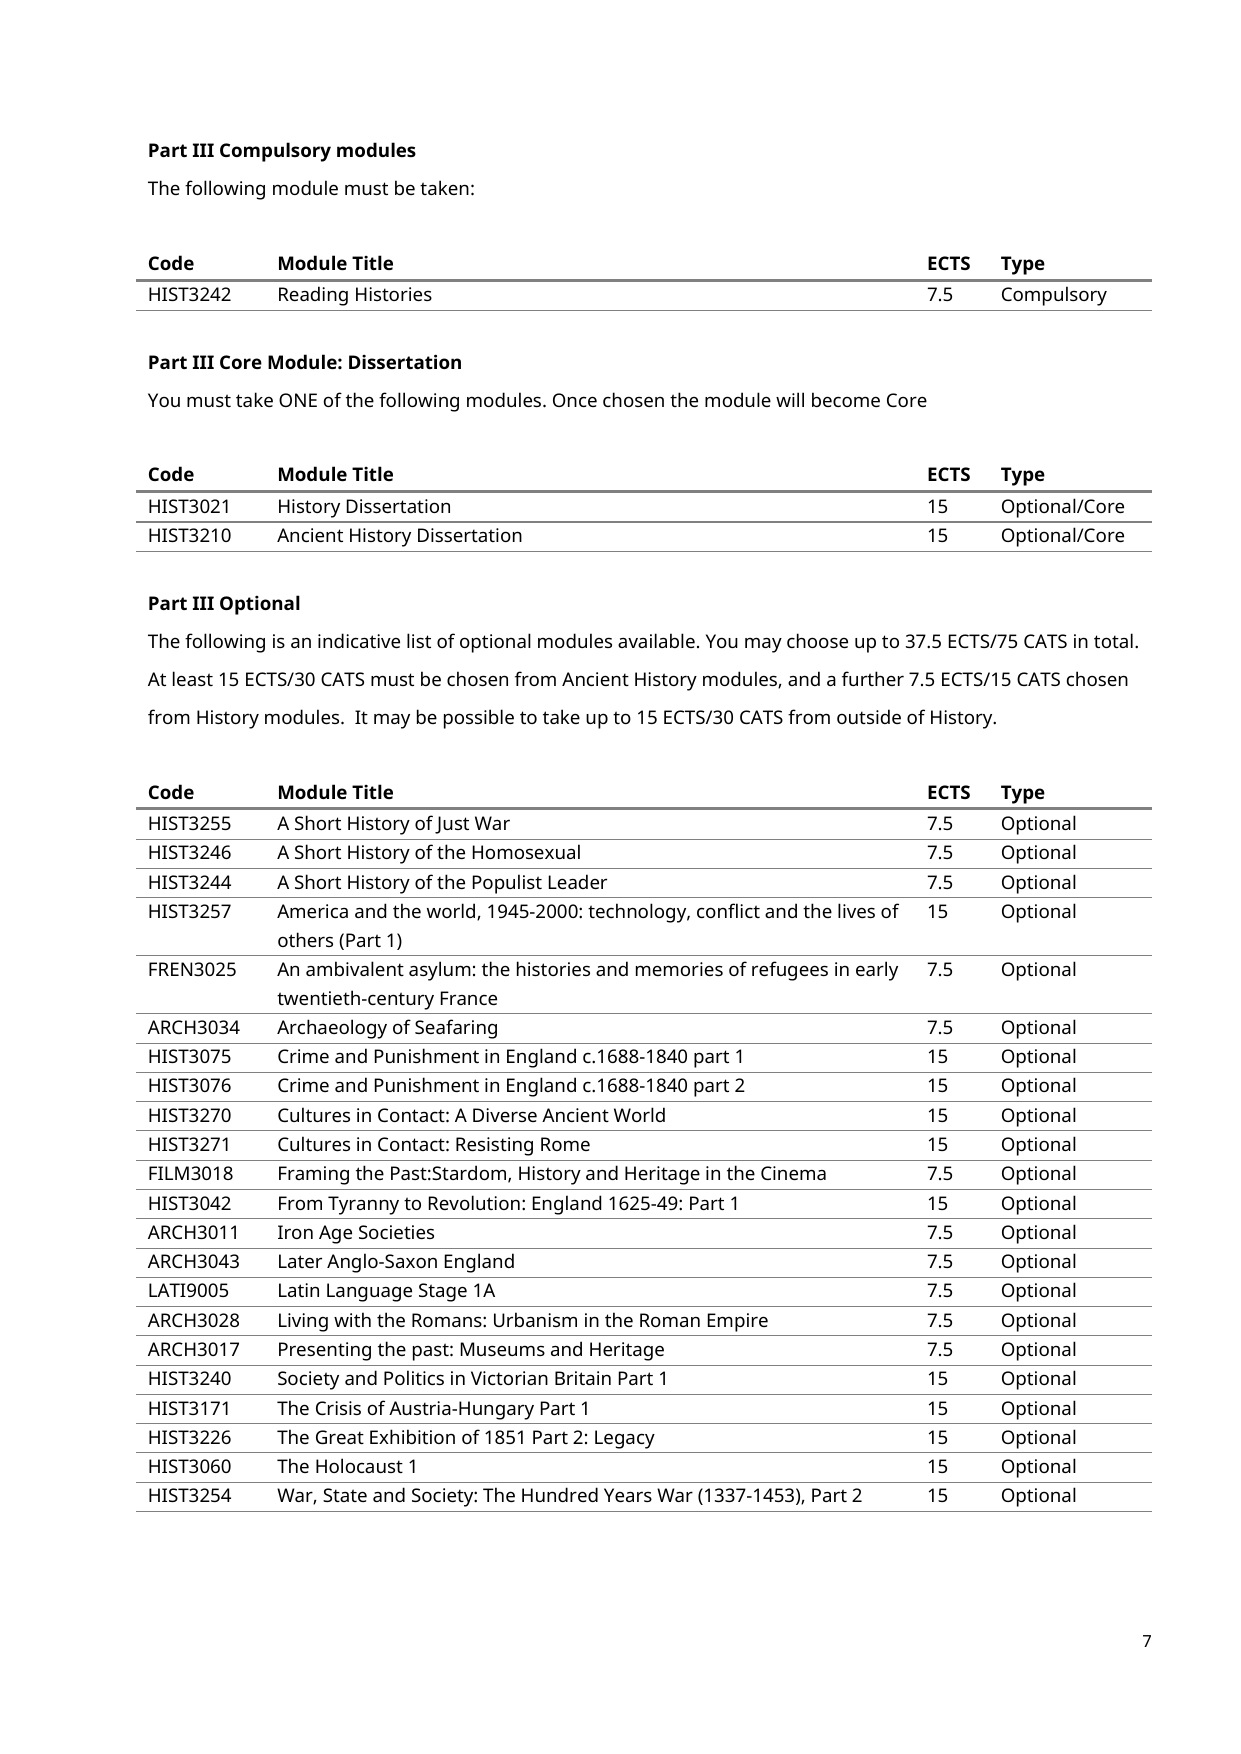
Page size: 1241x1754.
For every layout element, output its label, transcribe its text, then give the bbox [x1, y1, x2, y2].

table_cell Part III Core Module: Dissertation You must take ONE of the following modules. Once chosen the module will become Core [136, 311, 1152, 462]
table_cell Cultures in Contact: A Diverse Ancient World [266, 1102, 916, 1130]
table_cell History Dissertation [266, 493, 916, 521]
table_cell Module Title [266, 462, 916, 490]
table_cell Optional [989, 1307, 1152, 1335]
table_cell Iron Age Societies [266, 1219, 916, 1247]
table_cell Type [989, 250, 1152, 278]
table_cell Optional [989, 1424, 1152, 1452]
table_cell HIST3042 [136, 1190, 266, 1218]
table_cell 7.5 [916, 282, 989, 310]
table_cell 7.5 [916, 869, 989, 897]
table_cell Optional/Core [989, 523, 1152, 551]
table_cell HIST3171 [136, 1395, 266, 1423]
table_cell HIST3076 [136, 1073, 266, 1101]
table_cell HIST3060 [136, 1453, 266, 1482]
table_cell 7.5 [916, 1249, 989, 1277]
table_cell Latin Language Stage 1A [266, 1278, 916, 1306]
table_cell 15 [916, 1044, 989, 1072]
table_cell Optional [989, 1131, 1152, 1159]
table_cell Presenting the past: Museums and Heritage [266, 1336, 916, 1364]
table_cell 15 [916, 1366, 989, 1394]
table_cell 7.5 [916, 1336, 989, 1364]
table_cell The Crisis of Austria-Hungary Part 1 [266, 1395, 916, 1423]
table_cell Module Title [266, 779, 916, 807]
table_cell Compulsory [989, 282, 1152, 310]
table_cell A Short History of the Populist Leader [266, 869, 916, 897]
table_cell 15 [916, 493, 989, 521]
table_cell 15 [916, 1395, 989, 1423]
table_cell An ambivalent asylum: the histories and memories of refugees in early twentieth-century France [266, 956, 916, 1013]
table_cell 15 [916, 1483, 989, 1511]
table_cell ARCH3017 [136, 1336, 266, 1364]
table_cell Optional [989, 1395, 1152, 1423]
table_cell Optional [989, 1161, 1152, 1189]
table_cell A Short History of the Homosexual [266, 840, 916, 868]
table_cell ARCH3034 [136, 1014, 266, 1042]
table_cell A Short History of Just War [266, 810, 916, 839]
table_cell Optional [989, 898, 1152, 955]
table_cell HIST3254 [136, 1483, 266, 1511]
table_cell 15 [916, 1190, 989, 1218]
table_cell HIST3246 [136, 840, 266, 868]
table_cell ECTS [916, 250, 989, 278]
table_cell HIST3271 [136, 1131, 266, 1159]
table_cell Optional/Core [989, 493, 1152, 521]
table_cell Type [989, 462, 1152, 490]
table_cell The Great Exhibition of 1851 Part 2: Legacy [266, 1424, 916, 1452]
table_cell ARCH3043 [136, 1249, 266, 1277]
table_cell 15 [916, 1131, 989, 1159]
table_cell ECTS [916, 779, 989, 807]
table_cell Code [136, 779, 266, 807]
table_cell HIST3242 [136, 282, 266, 310]
table_cell Reading Histories [266, 282, 916, 310]
table_cell Part III Optional The following is an indicative list of optional modules available. You may choose up to 37.5 ECTS/75 CATS in total. At least 15 ECTS/30 CATS must be chosen from Ancient History modules, and a further 7.5 ECTS/15 CATS chosen from History modules. It may be possible to take up to 15 ECTS/30 CATS from outside of History. [136, 552, 1152, 779]
table_cell HIST3226 [136, 1424, 266, 1452]
table_cell Optional [989, 1219, 1152, 1247]
table_cell Code [136, 250, 266, 278]
table_cell 7.5 [916, 956, 989, 1013]
table_cell Optional [989, 1073, 1152, 1101]
table_cell Cultures in Contact: Resisting Rome [266, 1131, 916, 1159]
table_cell 7.5 [916, 1307, 989, 1335]
table_cell The Holocaust 1 [266, 1453, 916, 1482]
table_cell 7.5 [916, 1278, 989, 1306]
table_cell Optional [989, 1483, 1152, 1511]
table_cell War, State and Society: The Hundred Years War (1337-1453), Part 2 [266, 1483, 916, 1511]
table_cell HIST3021 [136, 493, 266, 521]
table_cell Optional [989, 1278, 1152, 1306]
table_cell 15 [916, 1102, 989, 1130]
table_cell Optional [989, 1190, 1152, 1218]
table_cell Crime and Punishment in England c.1688-1840 part 2 [266, 1073, 916, 1101]
table_cell HIST3270 [136, 1102, 266, 1130]
table_cell HIST3075 [136, 1044, 266, 1072]
table_cell 7.5 [916, 810, 989, 839]
table_cell 7.5 [916, 1219, 989, 1247]
table_cell Archaeology of Seafaring [266, 1014, 916, 1042]
table_cell Framing the Past:Stardom, History and Heritage in the Cinema [266, 1161, 916, 1189]
table_cell Optional [989, 1366, 1152, 1394]
table_cell Crime and Punishment in England c.1688-1840 part 1 [266, 1044, 916, 1072]
table_cell Optional [989, 1336, 1152, 1364]
table_cell Living with the Romans: Urbanism in the Roman Empire [266, 1307, 916, 1335]
table_cell Optional [989, 1044, 1152, 1072]
table_cell ARCH3028 [136, 1307, 266, 1335]
table_cell Optional [989, 1453, 1152, 1482]
table_cell ARCH3011 [136, 1219, 266, 1247]
table_cell FILM3018 [136, 1161, 266, 1189]
table_cell From Tyranny to Revolution: England 1625-49: Part 1 [266, 1190, 916, 1218]
table_cell 7.5 [916, 840, 989, 868]
table_cell Optional [989, 869, 1152, 897]
table_cell 15 [916, 1424, 989, 1452]
table_cell Later Anglo-Saxon England [266, 1249, 916, 1277]
table_cell 15 [916, 523, 989, 551]
table_cell Ancient History Dissertation [266, 523, 916, 551]
table_cell 15 [916, 1073, 989, 1101]
table_cell HIST3240 [136, 1366, 266, 1394]
table_cell FREN3025 [136, 956, 266, 1013]
table_cell Part III Compulsory modules The following module must be taken: [136, 99, 1152, 250]
table_cell HIST3257 [136, 898, 266, 955]
table_cell Code [136, 462, 266, 490]
table_cell HIST3244 [136, 869, 266, 897]
table_cell Optional [989, 810, 1152, 839]
table_cell Optional [989, 840, 1152, 868]
table_cell LATI9005 [136, 1278, 266, 1306]
table_cell HIST3255 [136, 810, 266, 839]
table_cell America and the world, 1945-2000: technology, conflict and the lives of others (Part 1) [266, 898, 916, 955]
table_cell Optional [989, 1014, 1152, 1042]
table_cell 7.5 [916, 1161, 989, 1189]
table_cell Society and Politics in Victorian Britain Part 1 [266, 1366, 916, 1394]
table_cell Optional [989, 956, 1152, 1013]
table_cell Module Title [266, 250, 916, 278]
table_cell Optional [989, 1249, 1152, 1277]
table_cell 15 [916, 1453, 989, 1482]
table_cell ECTS [916, 462, 989, 490]
table_cell 15 [916, 898, 989, 955]
table_cell 7.5 [916, 1014, 989, 1042]
table_cell HIST3210 [136, 523, 266, 551]
table_cell Type [989, 779, 1152, 807]
table_cell Optional [989, 1102, 1152, 1130]
